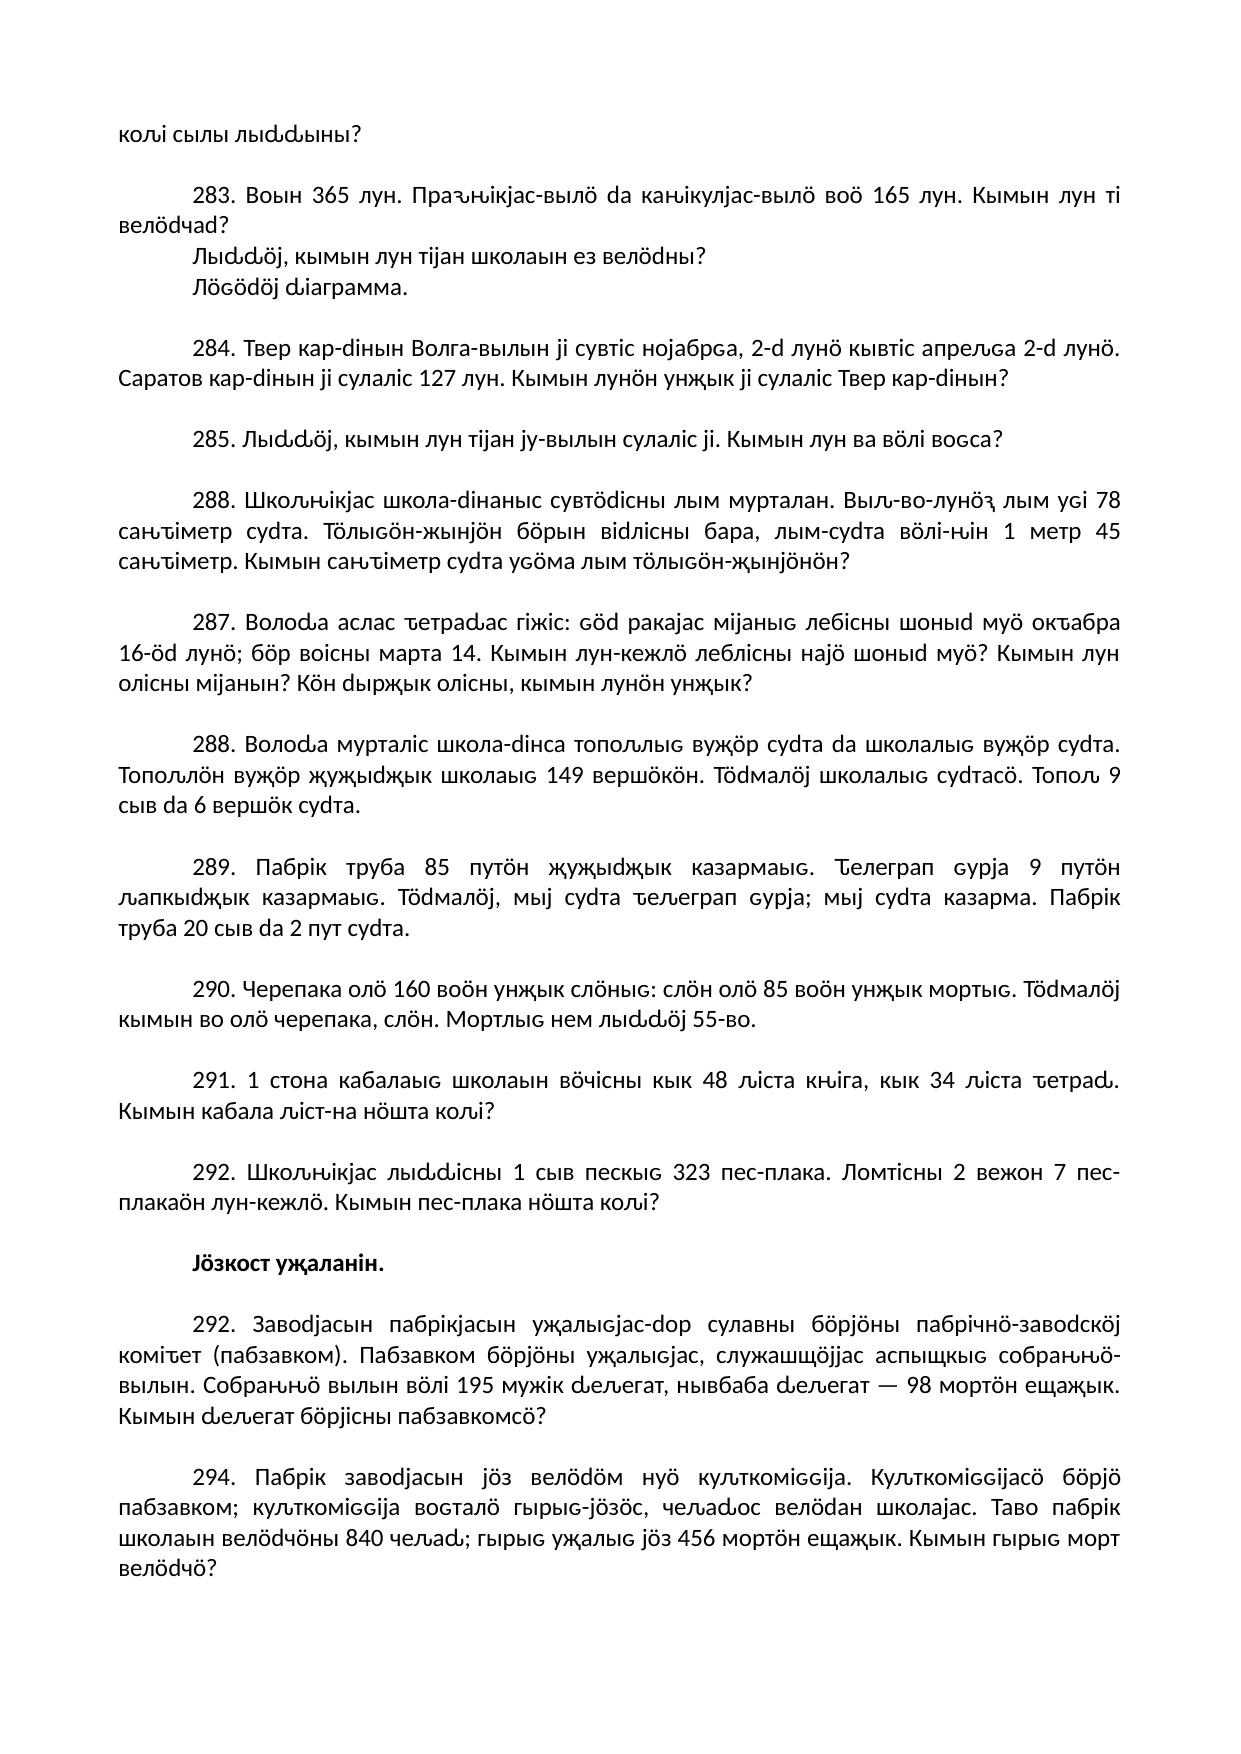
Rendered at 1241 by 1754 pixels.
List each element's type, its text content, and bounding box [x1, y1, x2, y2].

text 287. Волоԃа аслас ԏетраԃас гіжіс: ԍӧԁ ракајас міјаныԍ лебісны шоныԁ муӧ окԏабра 16-ӧԁ лунӧ; бӧр воісны марта 14. Кымын лун-кежлӧ леблісны најӧ шоныԁ муӧ? Кымын лун олісны міјанын? Кӧн ԁырҗык олісны, кымын лунӧн унҗык? [118, 606, 1122, 698]
text коԉі сылы лыԃԃыны? [118, 118, 1122, 149]
text 290. Черепака олӧ 160 воӧн унҗык слӧныԍ: слӧн олӧ 85 воӧн унҗык мортыԍ. Тӧԁмалӧј кымын во олӧ черепака, слӧн. Мортлыԍ нем лыԃԃӧј 55-во. [118, 973, 1122, 1034]
text 283. Воын 365 лун. Праԅԋікјас-вылӧ ԁа каԋікулјас-вылӧ воӧ 165 лун. Кымын лун ті велӧԁчаԁ? [118, 179, 1122, 240]
text 284. Твер кар-ԁінын Волга-вылын јі сувтіс нојабрԍа, 2-ԁ лунӧ кывтіс апреԉԍа 2-ԁ лунӧ. Саратов кар-ԁінын јі сулаліс 127 лун. Кымын лунӧн унҗык јі сулаліс Твер кар-ԁінын? [118, 332, 1122, 393]
text 294. Пабрік завоԁјасын јӧз велӧԁӧм нуӧ куԉткоміԍԍіја. Куԉткоміԍԍіјасӧ бӧрјӧ пабзавком; куԉткоміԍԍіја воԍталӧ гырыԍ-јӧзӧс, чеԉаԃос велӧԁан школајас. Таво пабрік школаын велӧԁчӧны 840 чеԉаԃ; гырыԍ уҗалыԍ јӧз 456 мортӧн ещаҗык. Кымын гырыԍ морт велӧԁчӧ? [118, 1461, 1122, 1583]
text Јӧзкост уҗаланін. [118, 1247, 1122, 1278]
text 289. Пабрік труба 85 путӧн җуҗыԁҗык казармаыԍ. Ԏелеграп ԍурја 9 путӧн ԉапкыԁҗык казармаыԍ. Тӧԁмалӧј, мыј суԁта ԏеԉеграп ԍурја; мыј суԁта казарма. Пабрік труба 20 сыв ԁа 2 пут суԁта. [118, 851, 1122, 942]
text Лӧԍӧԁӧј ԃіаграмма. [118, 271, 1122, 301]
text 292. Шкоԉԋікјас лыԃԃісны 1 сыв пескыԍ 323 пес-плака. Ломтісны 2 вежон 7 пес-плакаӧн лун-кежлӧ. Кымын пес-плака нӧшта коԉі? [118, 1156, 1122, 1217]
text 288. Волоԃа мурталіс школа-ԁінса топоԉлыԍ вуҗӧр суԁта ԁа школалыԍ вуҗӧр суԁта. Топоԉлӧн вуҗӧр җуҗыԁҗык школаыԍ 149 вершӧкӧн. Тӧԁмалӧј школалыԍ суԁтасӧ. Топоԉ 9 сыв ԁа 6 вершӧк суԁта. [118, 728, 1122, 820]
text 288. Шкоԉԋікјас школа-ԁінаныс сувтӧԁісны лым мурталан. Выԉ-во-лунӧԇ лым уԍі 78 саԋԏіметр суԁта. Тӧлыԍӧн-жынјӧн бӧрын віԁлісны бара, лым-суԁта вӧлі-ԋін 1 метр 45 саԋԏіметр. Кымын саԋԏіметр суԁта уԍӧма лым тӧлыԍӧн-җынјӧнӧн? [118, 484, 1122, 576]
text Лыԃԃӧј, кымын лун тіјан школаын ез велӧԁны? [118, 240, 1122, 271]
text 285. Лыԃԃӧј, кымын лун тіјан ју-вылын сулаліс јі. Кымын лун ва вӧлі воԍса? [118, 423, 1122, 454]
text 291. 1 стона кабалаыԍ школаын вӧчісны кык 48 ԉіста кԋіга, кык 34 ԉіста ԏетраԃ. Кымын кабала ԉіст-на нӧшта коԉі? [118, 1064, 1122, 1125]
text 292. Завоԁјасын пабрікјасын уҗалыԍјас-ԁор сулавны бӧрјӧны пабрічнӧ-завоԁскӧј коміԏет (пабзавком). Пабзавком бӧрјӧны уҗалыԍјас, служашщӧјјас аспыщкыԍ собраԋԋӧ-вылын. Собраԋԋӧ вылын вӧлі 195 мужік ԃеԉегат, нывбаба ԃеԉегат — 98 мортӧн ещаҗык. Кымын ԃеԉегат бӧрјісны пабзавкомсӧ? [118, 1308, 1122, 1431]
